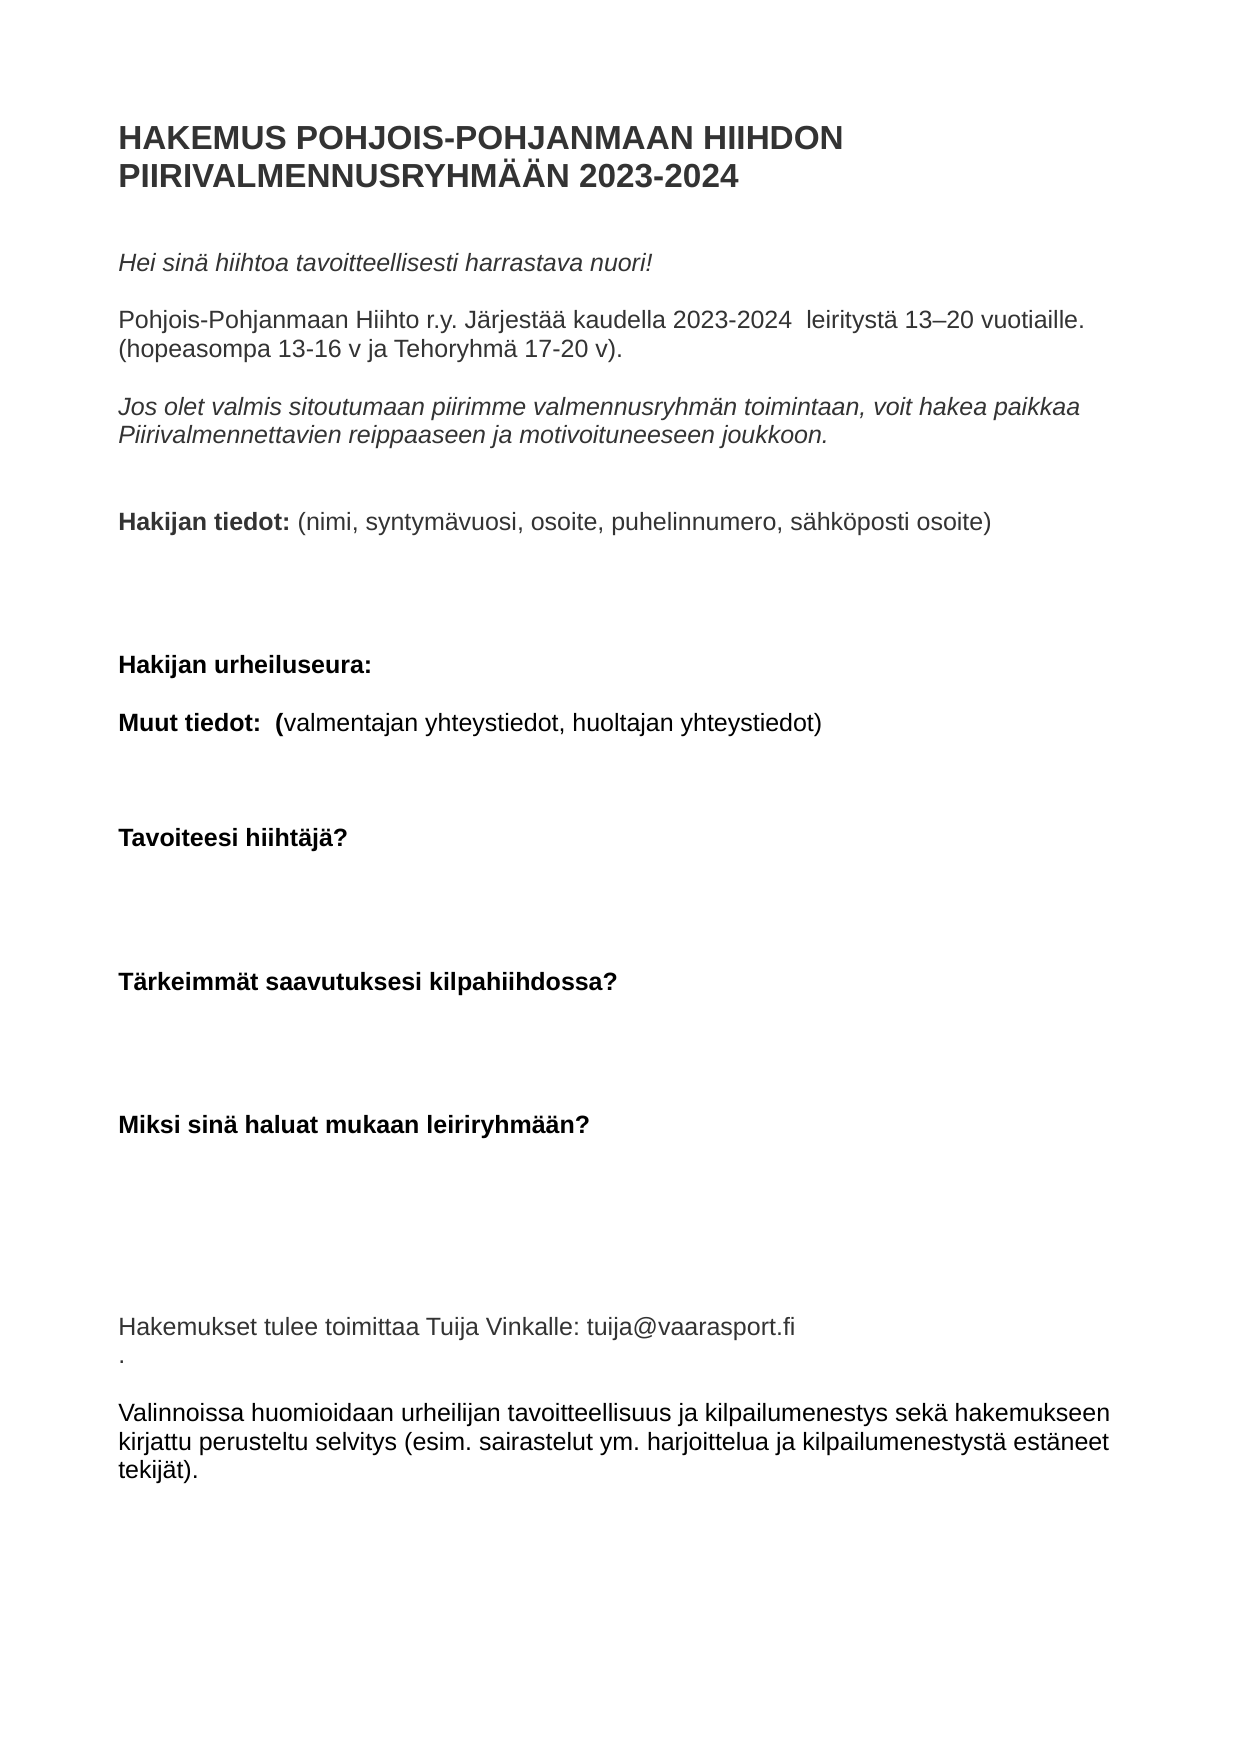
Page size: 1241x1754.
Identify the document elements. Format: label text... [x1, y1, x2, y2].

text Hakijan tiedot: (nimi, syntymävuosi, osoite, puhelinnumero, sähköposti osoite) [118, 506, 1122, 564]
text Miksi sinä haluat mukaan leiriryhmään? [118, 1110, 1122, 1139]
text Tavoiteesi hiihtäjä? [118, 823, 1122, 851]
text PIIRIVALMENNUSRYHMÄÄN 2023-2024 [118, 157, 1122, 195]
text HAKEMUS POHJOIS-POHJANMAAN HIIHDON [118, 118, 1122, 157]
text Hakemukset tulee toimittaa Tuija Vinkalle: tuija@vaarasport.fi . Valinnoissa huomioidaan urheilijan tavoitteellisuus ja kilpailumenestys sekä hakemukseen kirjattu perusteltu selvitys (esim. sairastelut ym. harjoittelua ja kilpailumenestystä estäneet tekijät). [118, 1311, 1122, 1484]
text Muut tiedot: (valmentajan yhteystiedot, huoltajan yhteystiedot) [118, 708, 1122, 736]
text Hakijan urheiluseura: [118, 650, 1122, 679]
text Tärkeimmät saavutuksesi kilpahiihdossa? [118, 966, 1122, 995]
text Hei sinä hiihtoa tavoitteellisesti harrastava nuori! Pohjois-Pohjanmaan Hiihto r.y. Järjestää kaudella 2023-2024 leiritystä 13–20 vuotiaille. (hopeasompa 13-16 v ja Tehoryhmä 17-20 v). Jos olet valmis sitoutumaan piirimme valmennusryhmän toimintaan, voit hakea paikkaa Piirivalmennettavien reippaaseen ja motivoituneeseen joukkoon. [118, 248, 1122, 449]
